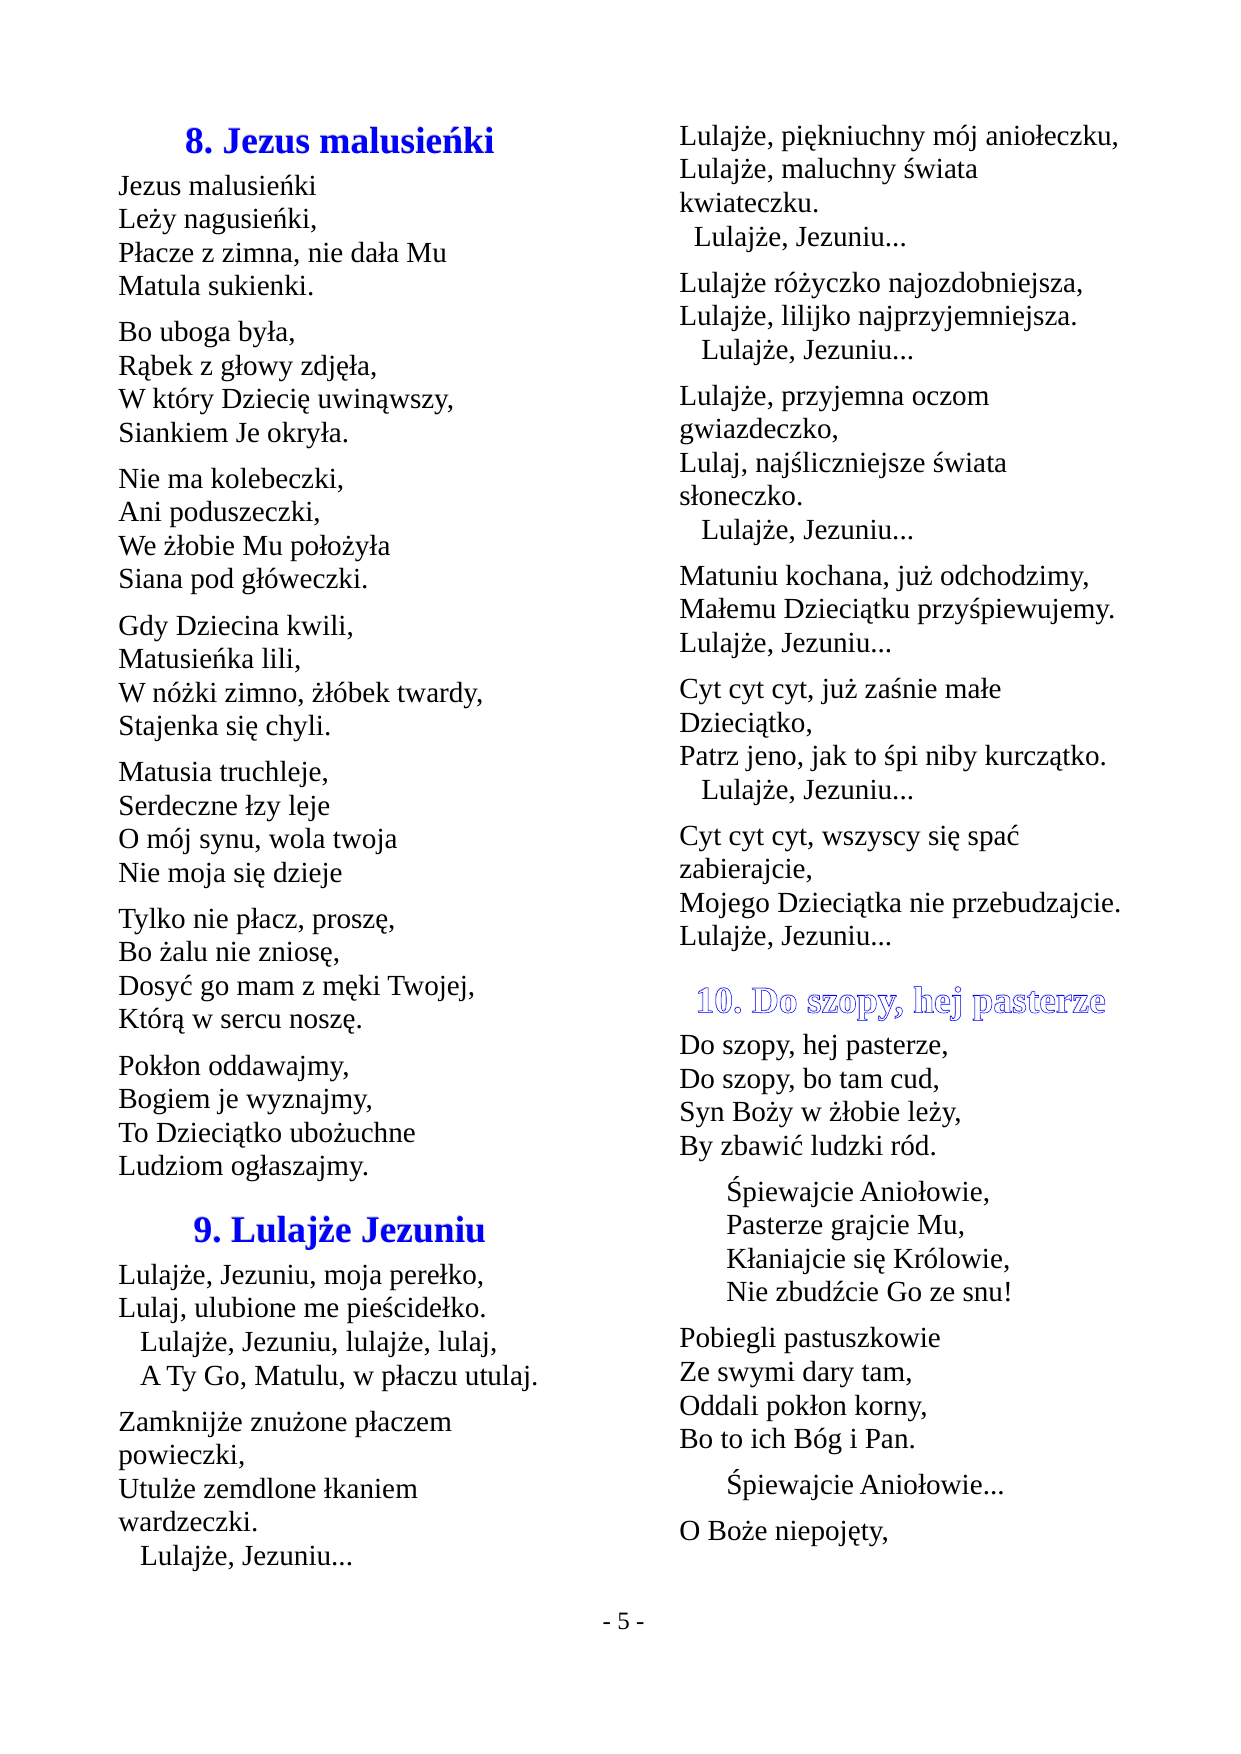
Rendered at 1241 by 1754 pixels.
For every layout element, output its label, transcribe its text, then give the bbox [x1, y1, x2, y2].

text Nie ma kolebeczki, Ani poduszeczki, We żłobie Mu położyła Siana pod główeczki. [118, 461, 561, 595]
text Lulajże, Jezuniu, moja perełko, Lulaj, ulubione me pieścidełko. Lulajże, Jezuniu, lulajże, lulaj, A Ty Go, Matulu, w płaczu utulaj. [118, 1257, 561, 1391]
text Matusia truchleje, Serdeczne łzy leje O mój synu, wola twoja Nie moja się dzieje [118, 754, 561, 888]
text Jezus malusieńki Leży nagusieńki, Płacze z zimna, nie dała Mu Matula sukienki. [118, 168, 561, 302]
text Matuniu kochana, już odchodzimy, Małemu Dzieciątku przyśpiewujemy. Lulajże, Jezuniu... [679, 558, 1122, 659]
text Cyt cyt cyt, już zaśnie małe Dzieciątko, Patrz jeno, jak to śpi niby kurczątko. Lulajże, Jezuniu... [679, 671, 1122, 805]
text Lulajże, piękniuchny mój aniołeczku, Lulajże, maluchny świata kwiateczku. Lulajże, Jezuniu... [679, 118, 1122, 252]
subtitle Do szopy, hej pasterze [679, 978, 1122, 1021]
text Zamknijże znużone płaczem powieczki, Utulże zemdlone łkaniem wardzeczki. Lulajże, Jezuniu... [118, 1404, 561, 1571]
subtitle Lulajże Jezuniu [118, 1207, 561, 1251]
subtitle Jezus malusieńki [118, 118, 561, 161]
text Tylko nie płacz, proszę, Bo żalu nie zniosę, Dosyć go mam z męki Twojej, Którą w sercu noszę. [118, 901, 561, 1035]
text Cyt cyt cyt, wszyscy się spać zabierajcie, Mojego Dzieciątka nie przebudzajcie. Lulajże, Jezuniu... [679, 818, 1122, 952]
text Lulajże, przyjemna oczom gwiazdeczko, Lulaj, najśliczniejsze świata słoneczko. Lulajże, Jezuniu... [679, 378, 1122, 546]
text Bo uboga była, Rąbek z głowy zdjęła, W który Dziecię uwinąwszy, Siankiem Je okryła. [118, 314, 561, 448]
text Śpiewajcie Aniołowie, Pasterze grajcie Mu, Kłaniajcie się Królowie, Nie zbudźcie Go ze snu! [726, 1174, 1122, 1308]
text Gdy Dziecina kwili, Matusieńka lili, W nóżki zimno, żłóbek twardy, Stajenka się chyli. [118, 608, 561, 742]
text Pobiegli pastuszkowie Ze swymi dary tam, Oddali pokłon korny, Bo to ich Bóg i Pan. [679, 1321, 1122, 1455]
text O Boże niepojęty, [679, 1513, 1122, 1547]
text Śpiewajcie Aniołowie... [726, 1467, 1122, 1501]
text Pokłon oddawajmy, Bogiem je wyznajmy, To Dzieciątko ubożuchne Ludziom ogłaszajmy. [118, 1048, 561, 1182]
text Lulajże różyczko najozdobniejsza, Lulajże, lilijko najprzyjemniejsza. Lulajże, Jezuniu... [679, 265, 1122, 365]
text Do szopy, hej pasterze, Do szopy, bo tam cud, Syn Boży w żłobie leży, By zbawić ludzki ród. [679, 1027, 1122, 1161]
